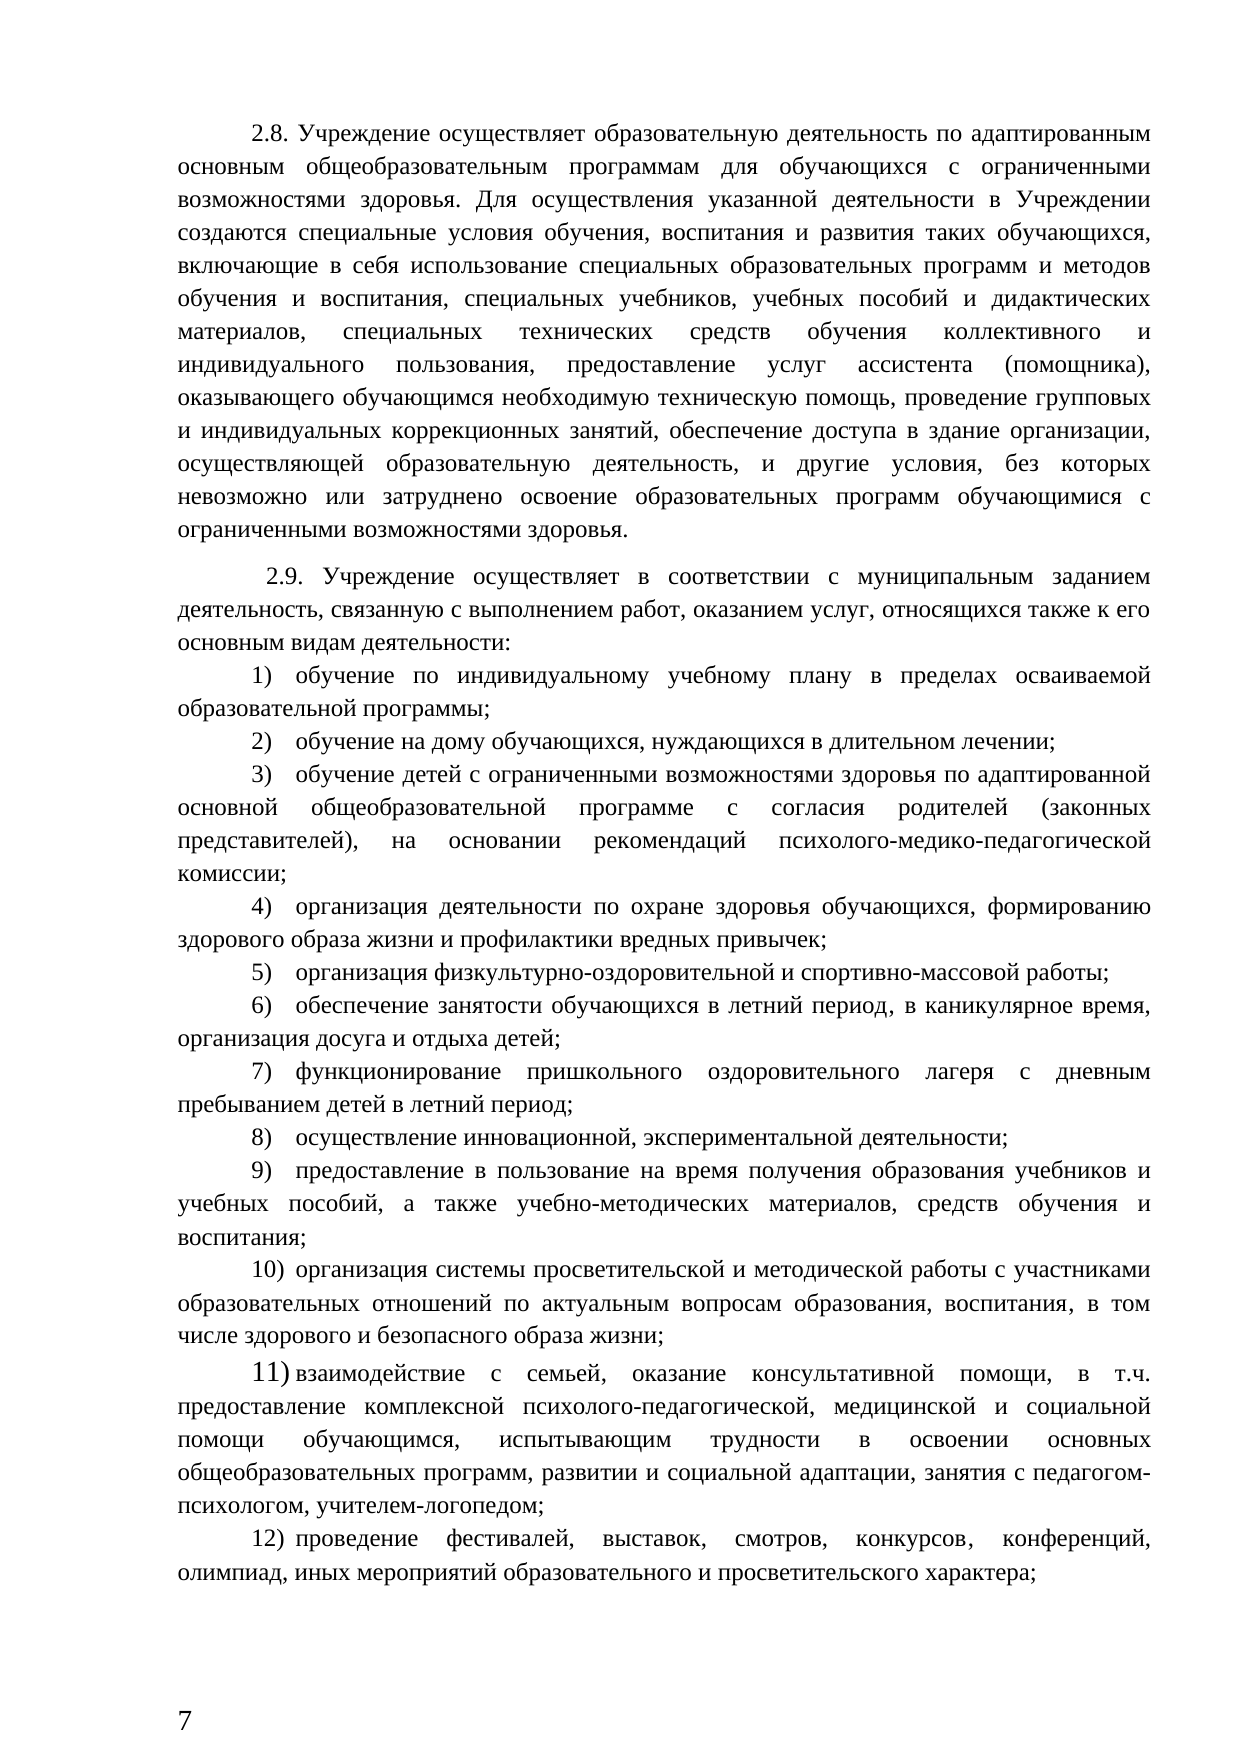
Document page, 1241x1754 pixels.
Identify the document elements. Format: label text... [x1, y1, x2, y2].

list обучение по индивидуальному учебному плану в пределах осваиваемой образовательной программы; [177, 660, 1152, 722]
list проведение фестивалей, выставок, смотров, конкурсов‚ конференций, олимпиад, иных мероприятий образовательного и просветительского характера; [177, 1523, 1152, 1585]
list обучение детей с ограниченными возможностями здоровья по адаптированной основной общеобразовательной программе с согласия родителей (законных представителей), на основании рекомендаций психолого-медико-педагогической комиссии; [177, 759, 1152, 887]
text 2.9. Учреждение осуществляет в соответствии с муниципальным заданием деятельность, связанную с выполнением работ, оказанием услуг, относящихся также к его основным видам деятельности: [177, 561, 1152, 656]
list предоставление в пользование на время получения образования учебников и учебных пособий, а также учебно-методических материалов, средств обучения и воспитания; [177, 1156, 1152, 1250]
list обучение на дому обучающихся, нуждающихся в длительном лечении; [177, 726, 1152, 755]
list функционирование пришкольного оздоровительного лагеря с дневным пребыванием детей в летний период; [177, 1056, 1152, 1118]
list организация физкультурно-оздоровительной и спортивно-массовой работы; [177, 957, 1152, 986]
text 2.8. Учреждение осуществляет образовательную деятельность по адаптированным основным общеобразовательным программам для обучающихся с ограниченными возможностями здоровья. Для осуществления указанной деятельности в Учреждении создаются специальные условия обучения, воспитания и развития таких обучающихся, включающие в себя использование специальных образовательных программ и методов обучения и воспитания, специальных учебников, учебных пособий и дидактических материалов, специальных технических средств обучения коллективного и индивидуального пользования, предоставление услуг ассистента (помощника), оказывающего обучающимся необходимую техническую помощь, проведение групповых и индивидуальных коррекционных занятий, обеспечение доступа в здание организации, осуществляющей образовательную деятельность, и другие условия, без которых невозможно или затруднено освоение образовательных программ обучающимися с ограниченными возможностями здоровья. [177, 118, 1152, 543]
list осуществление инновационной, экспериментальной деятельности; [177, 1122, 1152, 1151]
list взаимодействие с семьей, оказание консультативной помощи, в т.ч. предоставление комплексной психолого-педагогической, медицинской и социальной помощи обучающимся, испытывающим трудности в освоении основных общеобразовательных программ, развитии и социальной адаптации, занятия с педагогом-психологом, учителем-логопедом; [177, 1354, 1152, 1519]
list организация деятельности по охране здоровья обучающихся, формированию здорового образа жизни и профилактики вредных привычек; [177, 891, 1152, 953]
list обеспечение занятости обучающихся в летний период‚ в каникулярное время, организация досуга и отдыха детей; [177, 990, 1152, 1052]
list организация системы просветительской и методической работы c участниками образовательных отношений по актуальным вопросам образования, воспитания‚ в том числе здорового и безопасного образа жизни; [177, 1254, 1152, 1349]
